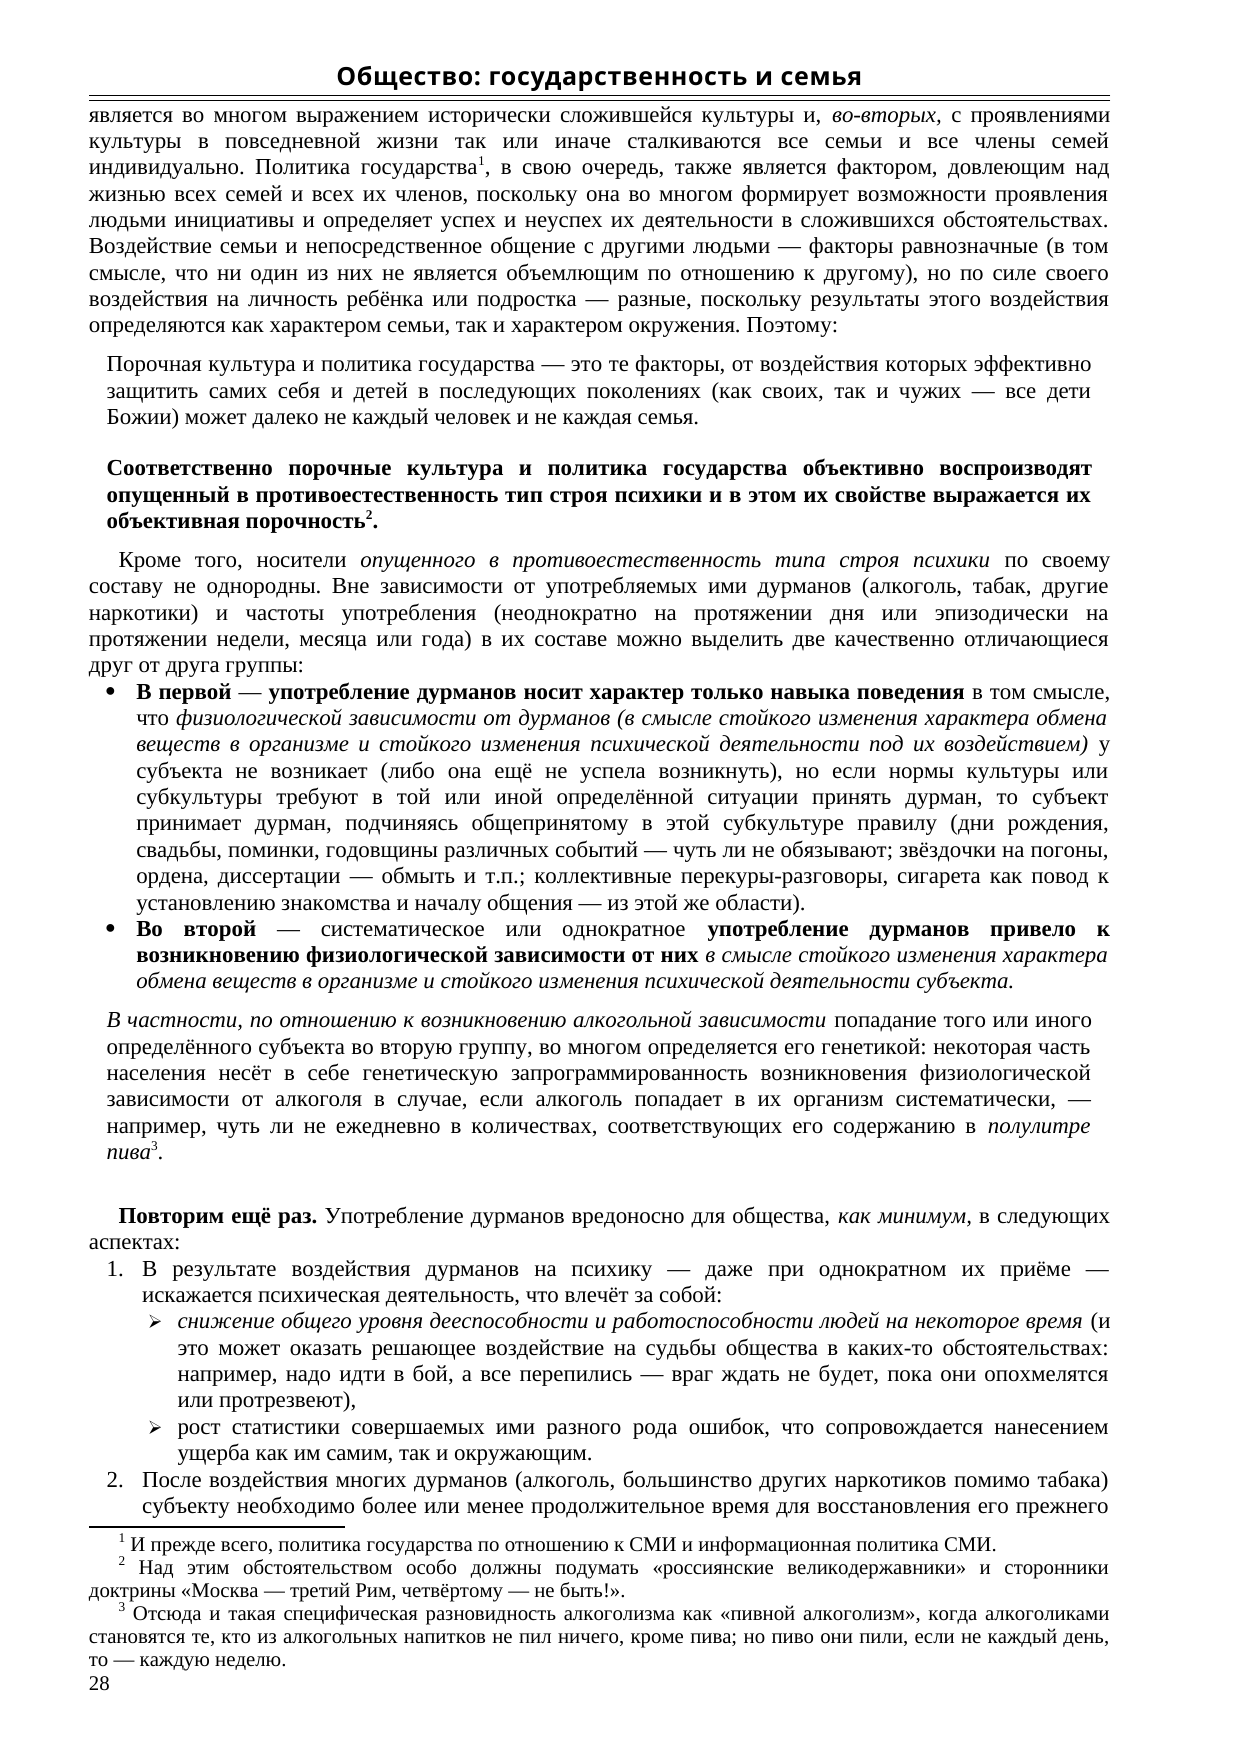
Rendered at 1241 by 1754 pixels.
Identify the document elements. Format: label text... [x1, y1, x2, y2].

text Над этим обстоятельством особо должны подумать «россиянские великодержавники» и сторонники доктрины «Москва — третий Рим, четвёртому — не быть!». [89, 1556, 1110, 1602]
list После воздействия многих дурманов (алкоголь, большинство других наркотиков помимо табака) субъекту необходимо более или менее продолжительное время для восстановления его прежнего [106, 1466, 1110, 1518]
list В результате воздействия дурманов на психику — даже при однократном их приёме — искажается психическая деятельность, что влечёт за собой: [106, 1255, 1110, 1307]
text Отсюда и такая специфическая разновидность алкоголизма как «пивной алкоголизм», когда алкоголиками становятся те, кто из алкогольных напитков не пил ничего, кроме пива; но пиво они пили, если не каждый день, то — каждую неделю. [89, 1602, 1110, 1671]
list снижение общего уровня дееспособности и работоспособности людей на некоторое время (и это может оказать решающее воздействие на судьбы общества в каких-то обстоятельствах: например, надо идти в бой, а все перепились — враг ждать не будет, пока они опохмелятся или протрезвеют), [148, 1307, 1110, 1413]
list В первой — употребление дурманов носит характер только навыка поведения в том смысле, что физиологической зависимости от дурманов (в смысле стойкого изменения характера обмена веществ в организме и стойкого изменения психической деятельности под их воздействием) у субъекта не возникает (либо она ещё не успела возникнуть), но если нормы культуры или субкультуры требуют в той или иной определённой ситуации принять дурман, то субъект принимает дурман, подчиняясь общепринятому в этой субкультуре правилу (дни рождения, свадьбы, поминки, годовщины различных событий — чуть ли не обязывают; звёздочки на погоны, ордена, диссертации — обмыть и т.п.; коллективные перекуры-разговоры, сигарета как повод к установлению знакомства и началу общения — из этой же области). [106, 678, 1110, 915]
text Кроме того, носители опущенного в противоестественность типа строя психики по своему составу не однородны. Вне зависимости от употребляемых ими дурманов (алкоголь, табак, другие наркотики) и частоты употребления (неоднократно на протяжении дня или эпизодически на протяжении недели, месяца или года) в их составе можно выделить две качественно отличающиеся друг от друга группы: [89, 546, 1110, 678]
text является во многом выражением исторически сложившейся культуры и, во-вторых, с проявлениями культуры в повседневной жизни так или иначе сталкиваются все семьи и все члены семей индивидуально. Политика государства, в свою очередь, также является фактором, довлеющим над жизнью всех семей и всех их членов, поскольку она во многом формирует возможности проявления людьми инициативы и определяет успех и неуспех их деятельности в сложившихся обстоятельствах. Воздействие семьи и непосредственное общение с другими людьми — факторы равнозначные (в том смысле, что ни один из них не является объемлющим по отношению к другому), но по силе своего воздействия на личность ребёнка или подростка — разные, поскольку результаты этого воздействия определяются как характером семьи, так и характером окружения. Поэтому: [89, 101, 1110, 338]
text Порочная культура и политика государства — это те факторы, от воздействия которых эффективно защитить самих себя и детей в последующих поколениях (как своих, так и чужих — все дети Божии) может далеко не каждый человек и не каждая семья. [106, 350, 1093, 429]
text Повторим ещё раз. Употребление дурманов вредоносно для общества, как минимум, в следующих аспектах: [89, 1202, 1110, 1255]
list рост статистики совершаемых ими разного рода ошибок, что сопровождается нанесением ущерба как им самим, так и окружающим. [148, 1413, 1110, 1466]
text В частности, по отношению к возникновению алкогольной зависимости попадание того или иного определённого субъекта во вторую группу, во многом определяется его генетикой: некоторая часть населения несёт в себе генетическую запрограммированность возникновения физиологической зависимости от алкоголя в случае, если алкоголь попадает в их организм систематически, — например, чуть ли не ежедневно в количествах, соответствующих его содержанию в полулитре пива. [106, 1006, 1093, 1164]
list Во второй — систематическое или однократное употребление дурманов привело к возникновению физиологической зависимости от них в смысле стойкого изменения характера обмена веществ в организме и стойкого из­менения психической деятельности субъекта. [106, 915, 1110, 994]
text Соответственно порочные культура и политика государства объективно воспроизводят опущенный в противоестественность тип строя психики и в этом их свойстве выражается их объективная порочность. [106, 454, 1093, 533]
text И прежде всего, политика государства по отношению к СМИ и информационная политика СМИ. [89, 1533, 1110, 1556]
